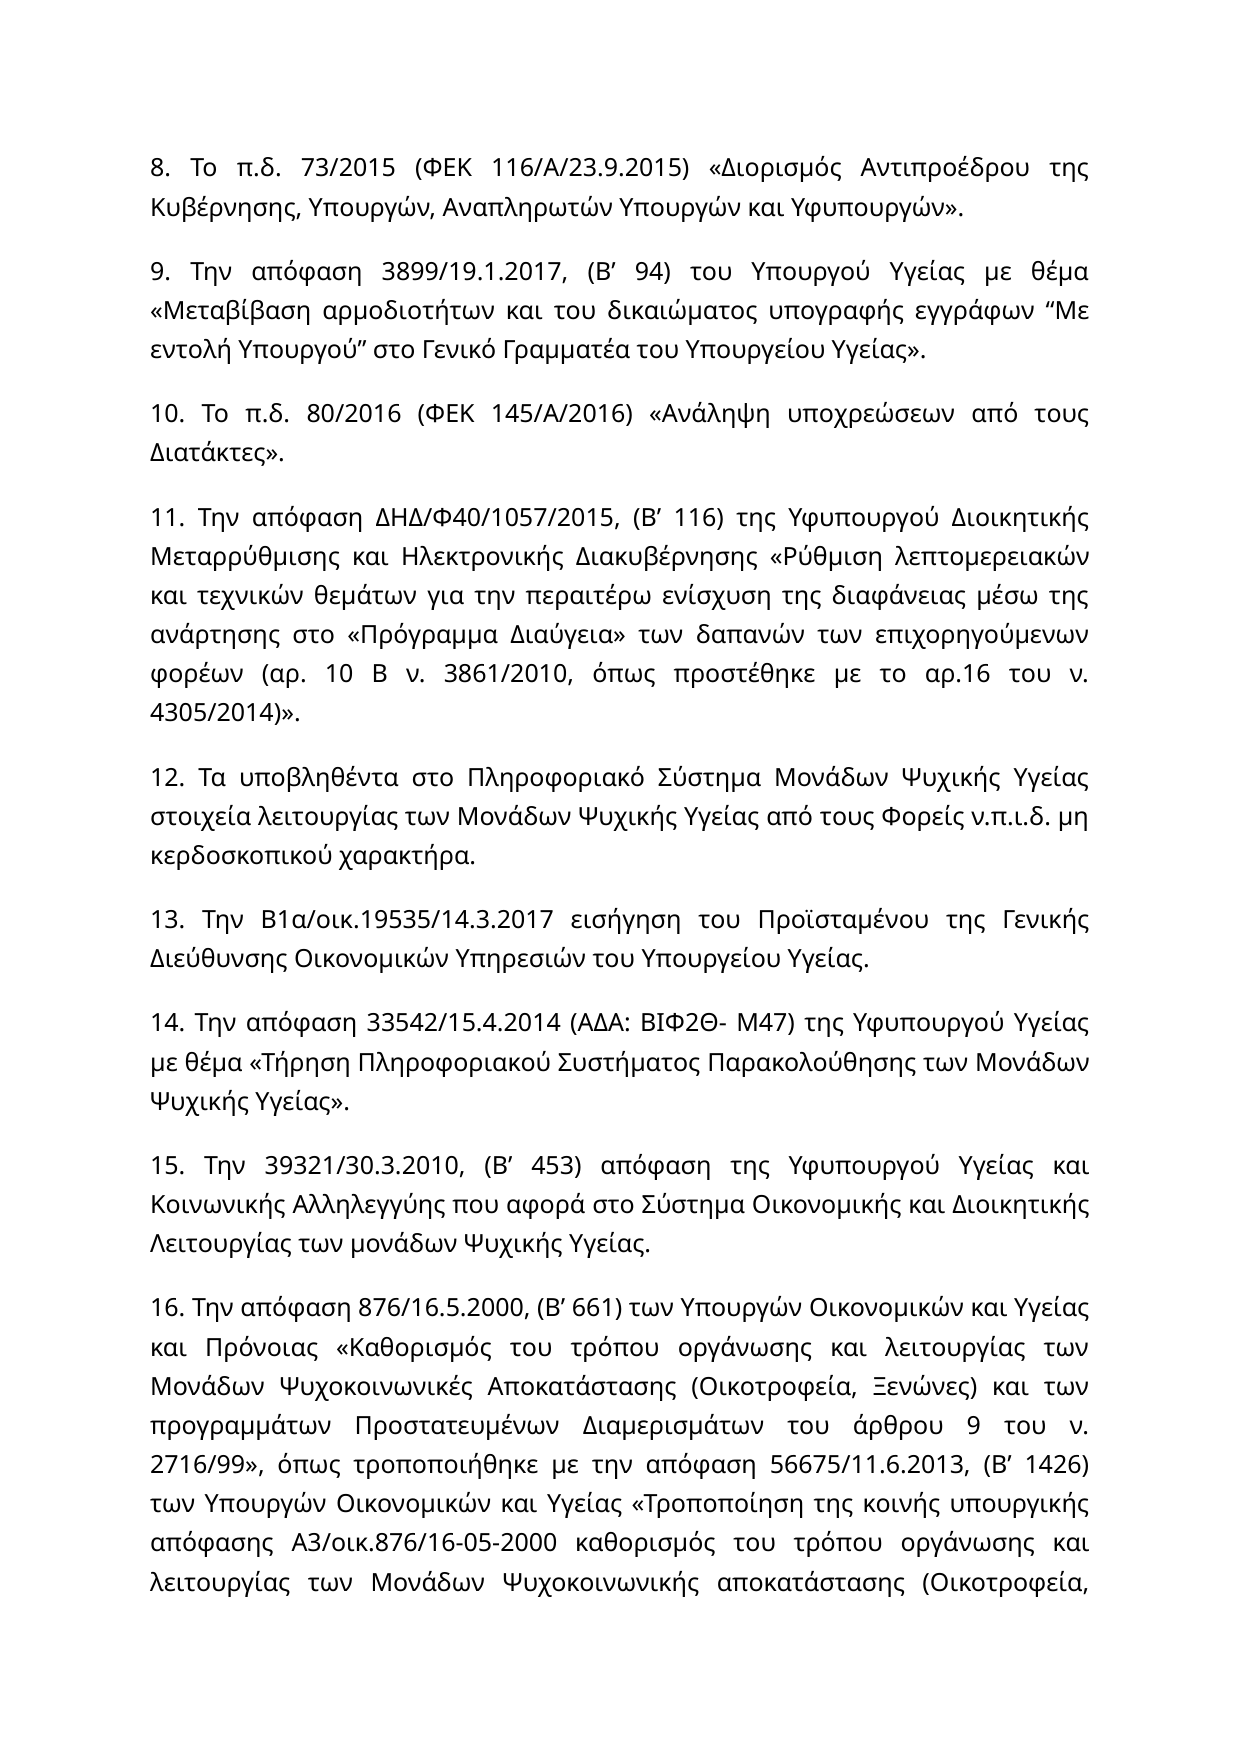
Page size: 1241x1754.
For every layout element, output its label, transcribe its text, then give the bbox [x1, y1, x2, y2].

text 14. Την απόφαση 33542/15.4.2014 (ΑΔΑ: ΒΙΦ2Θ- Μ47) της Υφυπουργού Υγείας με θέμα «Τήρηση Πληροφοριακού Συστήματος Παρακολούθησης των Μονάδων Ψυχικής Υγείας». [150, 1005, 1090, 1117]
text 12. Τα υποβληθέντα στο Πληροφοριακό Σύστημα Μονάδων Ψυχικής Υγείας στοιχεία λειτουργίας των Μονάδων Ψυχικής Υγείας από τους Φορείς ν.π.ι.δ. μη κερδοσκοπικού χαρακτήρα. [150, 759, 1090, 872]
text 15. Την 39321/30.3.2010, (Β’ 453) απόφαση της Υφυπουργού Υγείας και Κοινωνικής Αλληλεγγύης που αφορά στο Σύστημα Οικονομικής και Διοικητικής Λειτουργίας των μονάδων Ψυχικής Υγείας. [150, 1147, 1090, 1260]
text 11. Την απόφαση ΔΗΔ/Φ40/1057/2015, (Β’ 116) της Υφυπουργού Διοικητικής Μεταρρύθμισης και Ηλεκτρονικής Διακυβέρνησης «Ρύθμιση λεπτομερειακών και τεχνικών θεμάτων για την περαιτέρω ενίσχυση της διαφάνειας μέσω της ανάρτησης στο «Πρόγραμμα Διαύγεια» των δαπανών των επιχορηγούμενων φορέων (αρ. 10 Β ν. 3861/2010, όπως προστέθηκε με το αρ.16 του ν. 4305/2014)». [150, 499, 1090, 729]
text 10. Το π.δ. 80/2016 (ΦΕΚ 145/Α/2016) «Ανάληψη υποχρεώσεων από τους Διατάκτες». [150, 396, 1090, 469]
text 13. Την Β1α/οικ.19535/14.3.2017 εισήγηση του Προϊσταμένου της Γενικής Διεύθυνσης Οικονομικών Υπηρεσιών του Υπουργείου Υγείας. [150, 902, 1090, 975]
text 9. Την απόφαση 3899/19.1.2017, (Β’ 94) του Υπουργού Υγείας με θέμα «Μεταβίβαση αρμοδιοτήτων και του δικαιώματος υπογραφής εγγράφων “Με εντολή Υπουργού” στο Γενικό Γραμματέα του Υπουργείου Υγείας». [150, 253, 1090, 366]
text 16. Την απόφαση 876/16.5.2000, (Β’ 661) των Υπουργών Οικονομικών και Υγείας και Πρόνοιας «Καθορισμός του τρόπου οργάνωσης και λειτουργίας των Μονάδων Ψυχοκοινωνικές Αποκατάστασης (Οικοτροφεία, Ξενώνες) και των προγραμμάτων Προστατευμένων Διαμερισμάτων του άρθρου 9 του ν. 2716/99», όπως τροποποιήθηκε με την απόφαση 56675/11.6.2013, (Β’ 1426) των Υπουργών Οικονομικών και Υγείας «Τροποποίηση της κοινής υπουργικής απόφασης Α3/οικ.876/16-05-2000 καθορισμός του τρόπου οργάνωσης και λειτουργίας των Μονάδων Ψυχοκοινωνικής αποκατάστασης (Οικοτροφεία, [150, 1290, 1090, 1598]
text 8. Το π.δ. 73/2015 (ΦΕΚ 116/Α/23.9.2015) «Διορισμός Αντιπροέδρου της Κυβέρνησης, Υπουργών, Αναπληρωτών Υπουργών και Υφυπουργών». [150, 150, 1090, 223]
